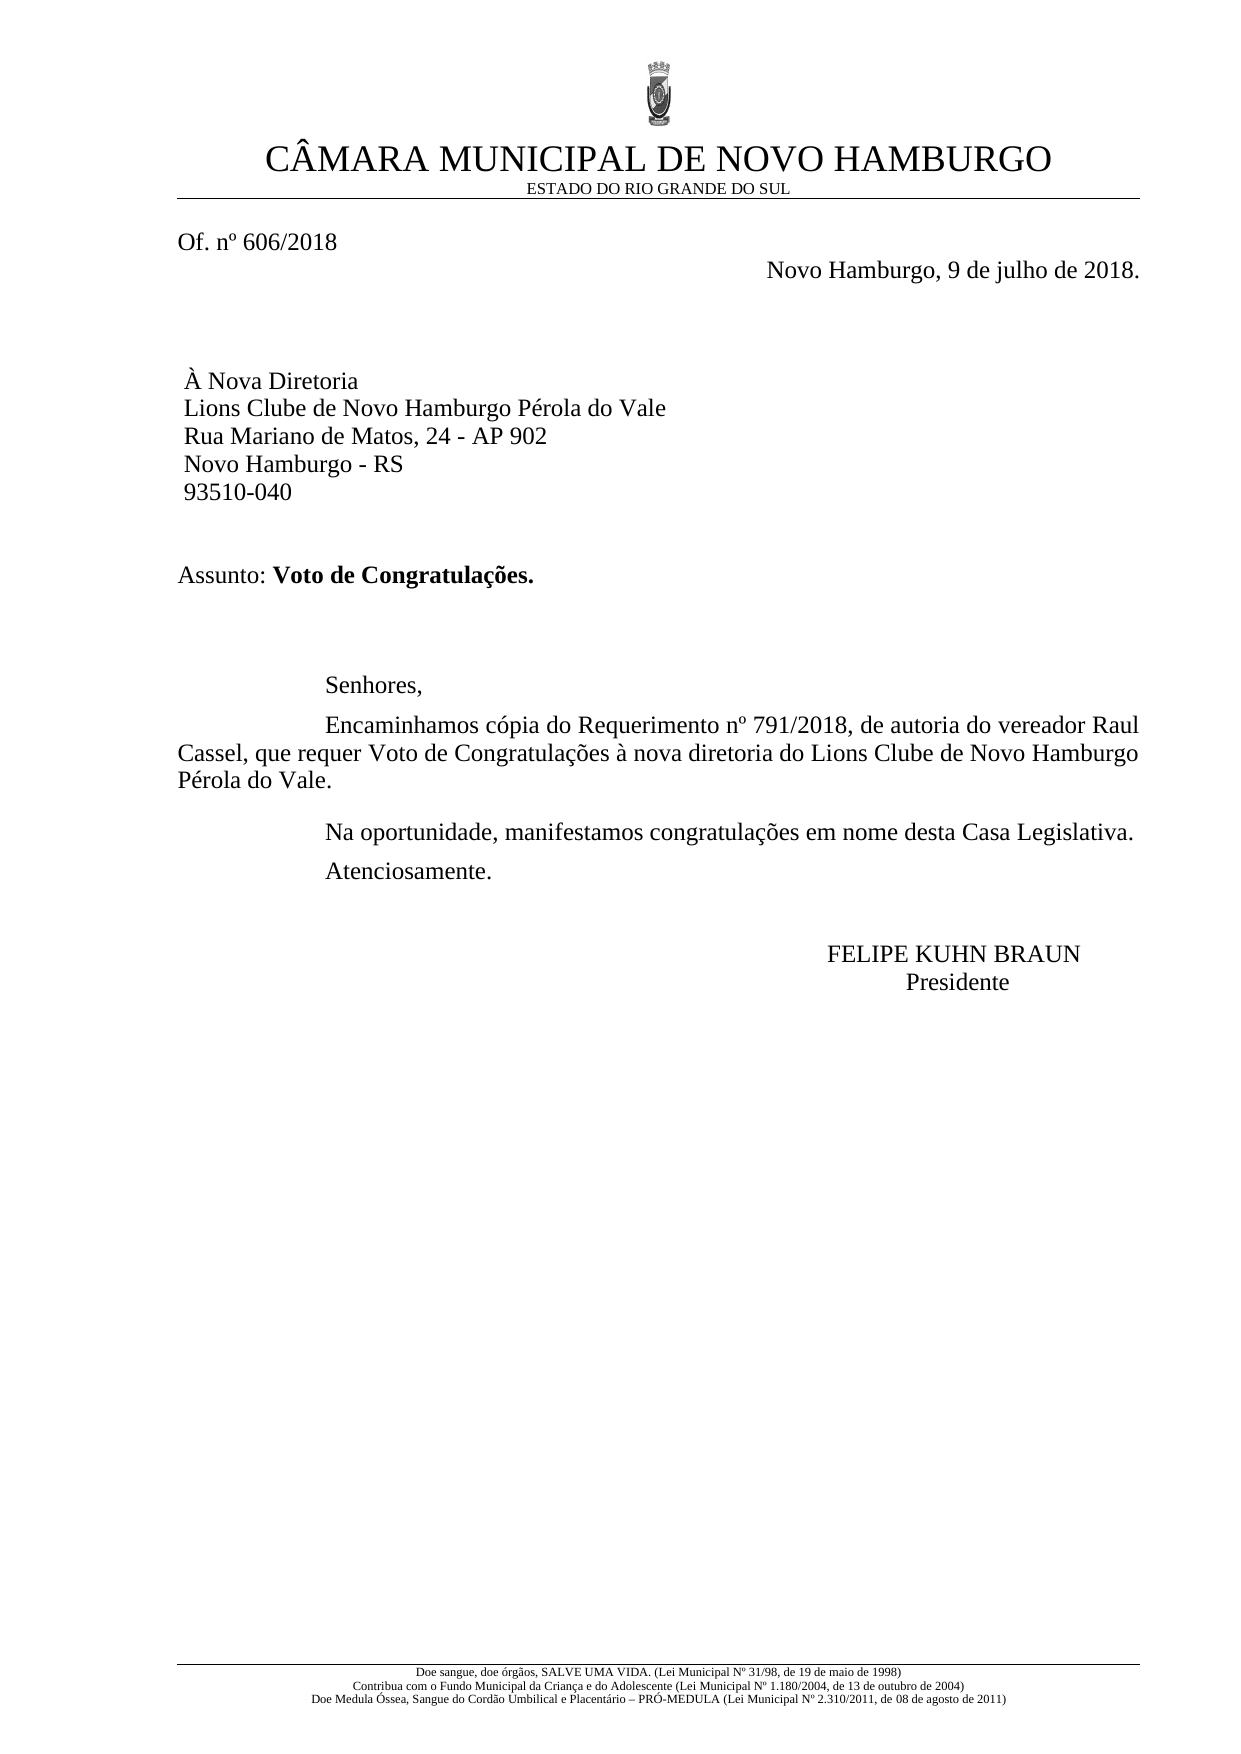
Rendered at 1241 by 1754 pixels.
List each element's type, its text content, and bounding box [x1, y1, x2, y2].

text À Nova Diretoria [177, 367, 1140, 394]
text 93510-040 [177, 478, 1140, 505]
text Of. nº 606/2018 [177, 228, 1140, 256]
text Presidente [177, 968, 1140, 996]
text Atenciosamente. [177, 857, 1140, 885]
text Novo Hamburgo, 9 de julho de 2018. [177, 256, 1140, 284]
text Na oportunidade, manifestamos congratulações em nome desta Casa Legislativa. [177, 818, 1140, 846]
text Lions Clube de Novo Hamburgo Pérola do Vale [177, 394, 1140, 422]
text Encaminhamos cópia do Requerimento nº 791/2018, de autoria do vereador Raul Cassel, que requer Voto de Congratulações à nova diretoria do Lions Clube de Novo Hamburgo Pérola do Vale. [177, 711, 1140, 794]
text Assunto: Voto de Congratulações. [177, 561, 1140, 588]
text Senhores, [177, 672, 1140, 699]
text FELIPE KUHN BRAUN [177, 940, 1140, 968]
text Rua Mariano de Matos, 24 - AP 902 [177, 422, 1140, 450]
text Novo Hamburgo - RS [177, 450, 1140, 478]
